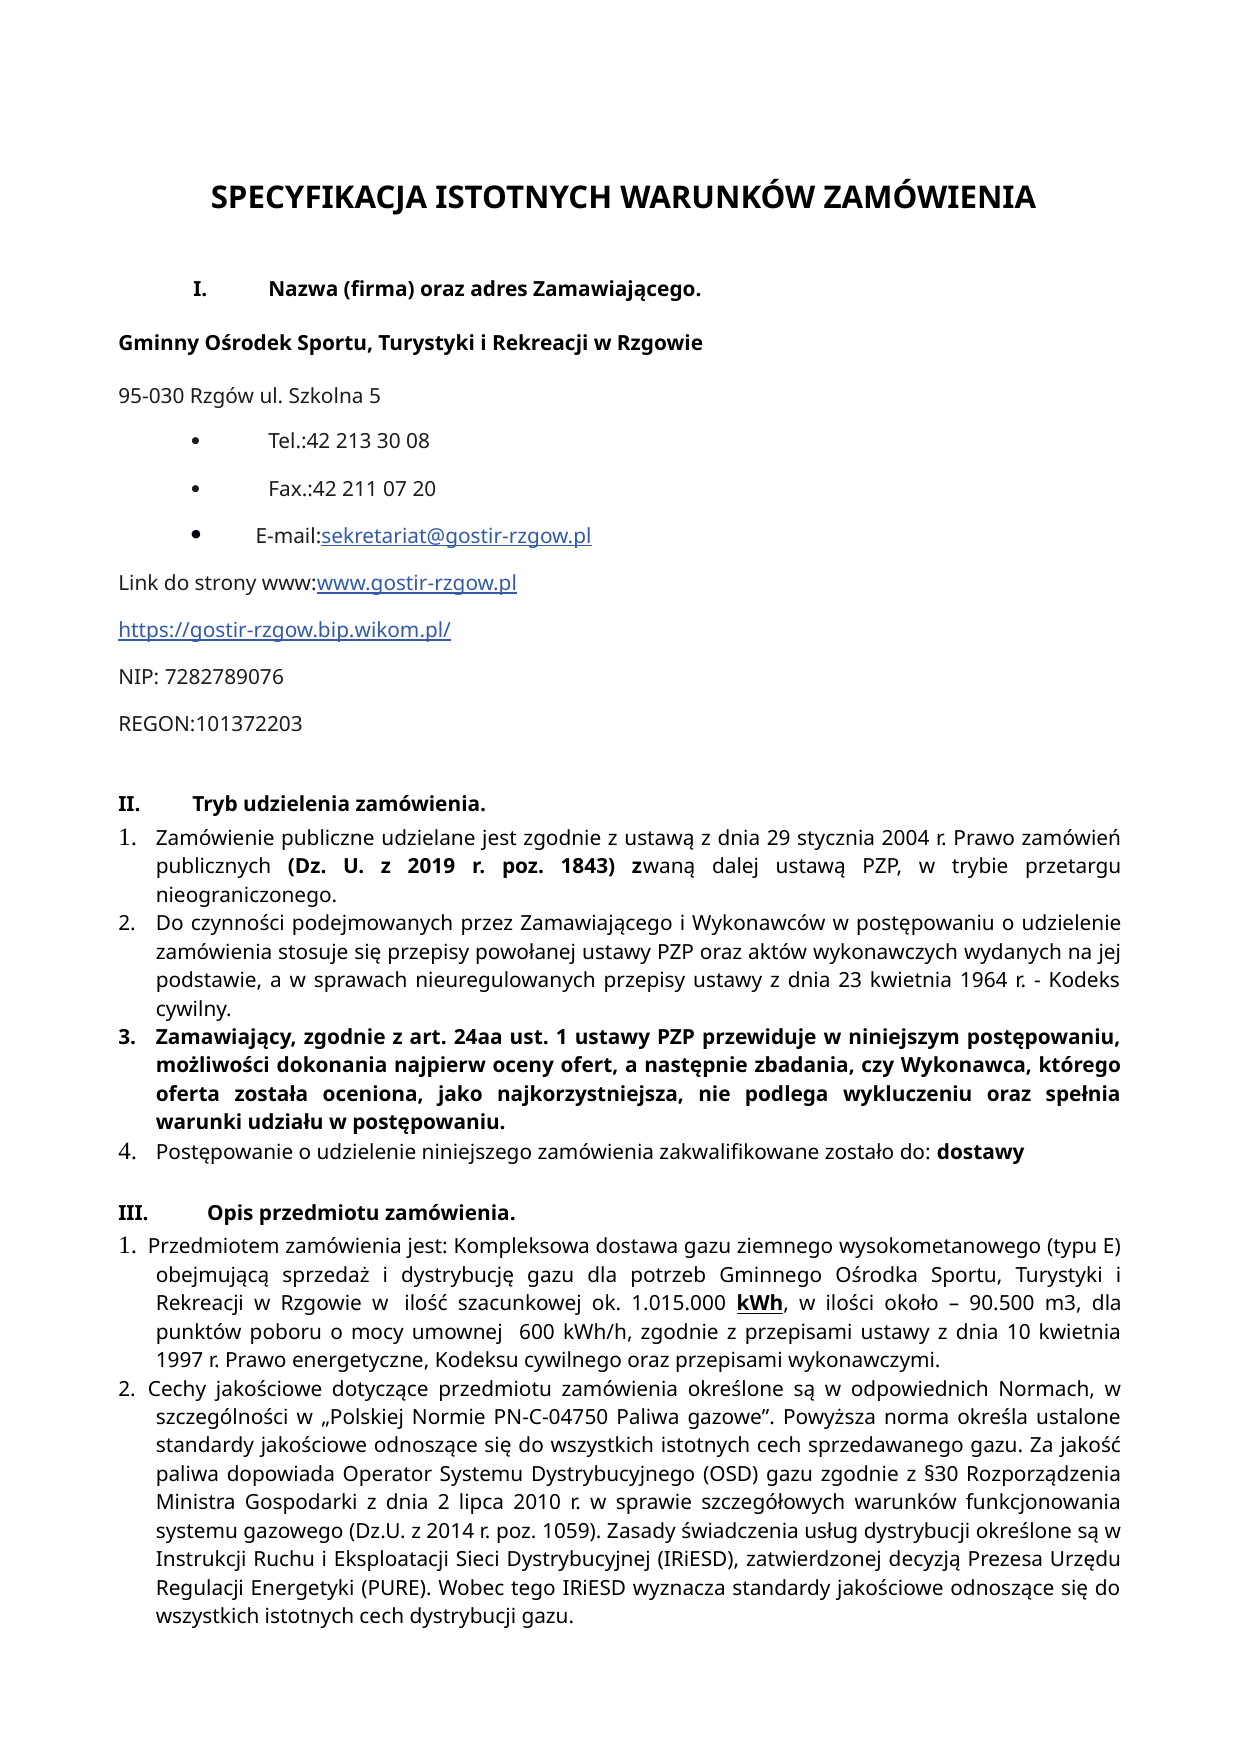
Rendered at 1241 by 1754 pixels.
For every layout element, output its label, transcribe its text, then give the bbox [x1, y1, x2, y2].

list Postępowanie o udzielenie niniejszego zamówienia zakwalifikowane zostało do: dostawy [118, 1136, 1122, 1165]
text SPECYFIKACJA ISTOTNYCH WARUNKÓW ZAMÓWIENIA [118, 175, 1122, 218]
list Do czynności podejmowanych przez Zamawiającego i Wykonawców w postępowaniu o udzielenie zamówienia stosuje się przepisy powołanej ustawy PZP oraz aktów wykonawczych wydanych na jej podstawie, a w sprawach nieuregulowanych przepisy ustawy z dnia 23 kwietnia 1964 r. - Kodeks cywilny. [118, 908, 1122, 1022]
text Gminny Ośrodek Sportu, Turystyki i Rekreacji w Rzgowie [118, 328, 1122, 356]
list Zamówienie publiczne udzielane jest zgodnie z ustawą z dnia 29 stycznia 2004 r. Prawo zamówień publicznych (Dz. U. z 2019 r. poz. 1843) zwaną dalej ustawą PZP, w trybie przetargu nieograniczonego. [118, 822, 1122, 908]
text NIP: 7282789076 [118, 662, 1122, 691]
text REGON:101372203 [118, 709, 1122, 738]
list Zamawiający, zgodnie z art. 24aa ust. 1 ustawy PZP przewiduje w niniejszym postępowaniu, możliwości dokonania najpierw oceny ofert, a następnie zbadania, czy Wykonawca, którego oferta została oceniona, jako najkorzystniejsza, nie podlega wykluczeniu oraz spełnia warunki udziału w postępowaniu. [118, 1022, 1122, 1136]
list Tel.:42 213 30 08 [192, 426, 1122, 455]
text I. Nazwa (firma) oraz adres Zamawiającego. [193, 274, 1122, 303]
list Fax.:42 211 07 20 [192, 474, 1122, 502]
text 95-030 Rzgów ul. Szkolna 5 [118, 381, 1122, 410]
text III. Opis przedmiotu zamówienia. [118, 1198, 1122, 1226]
list Cechy jakościowe dotyczące przedmiotu zamówienia określone są w odpowiednich Normach, w szczególności w „Polskiej Normie PN-C-04750 Paliwa gazowe”. Powyższa norma określa ustalone standardy jakościowe odnoszące się do wszystkich istotnych cech sprzedawanego gazu. Za jakość paliwa dopowiada Operator Systemu Dystrybucyjnego (OSD) gazu zgodnie z §30 Rozporządzenia Ministra Gospodarki z dnia 2 lipca 2010 r. w sprawie szczegółowych warunków funkcjonowania systemu gazowego (Dz.U. z 2014 r. poz. 1059). Zasady świadczenia usług dystrybucji określone są w Instrukcji Ruchu i Eksploatacji Sieci Dystrybucyjnej (IRiESD), zatwierdzonej decyzją Prezesa Urzędu Regulacji Energetyki (PURE). Wobec tego IRiESD wyznacza standardy jakościowe odnoszące się do wszystkich istotnych cech dystrybucji gazu. [118, 1374, 1122, 1630]
list Przedmiotem zamówienia jest: Kompleksowa dostawa gazu ziemnego wysokometanowego (typu E) obejmującą sprzedaż i dystrybucję gazu dla potrzeb Gminnego Ośrodka Sportu, Turystyki i Rekreacji w Rzgowie w ilość szacunkowej ok. 1.015.000 kWh, w ilości około – 90.500 m3, dla punktów poboru o mocy umownej 600 kWh/h, zgodnie z przepisami ustawy z dnia 10 kwietnia 1997 r. Prawo energetyczne, Kodeksu cywilnego oraz przepisami wykonawczymi. [118, 1231, 1122, 1374]
text https://gostir-rzgow.bip.wikom.pl/ [118, 615, 1122, 644]
list E-mail:sekretariat@gostir-rzgow.pl [182, 521, 1122, 549]
text Link do strony www:www.gostir-rzgow.pl [118, 568, 1122, 596]
list Tryb udzielenia zamówienia. [118, 789, 1122, 818]
